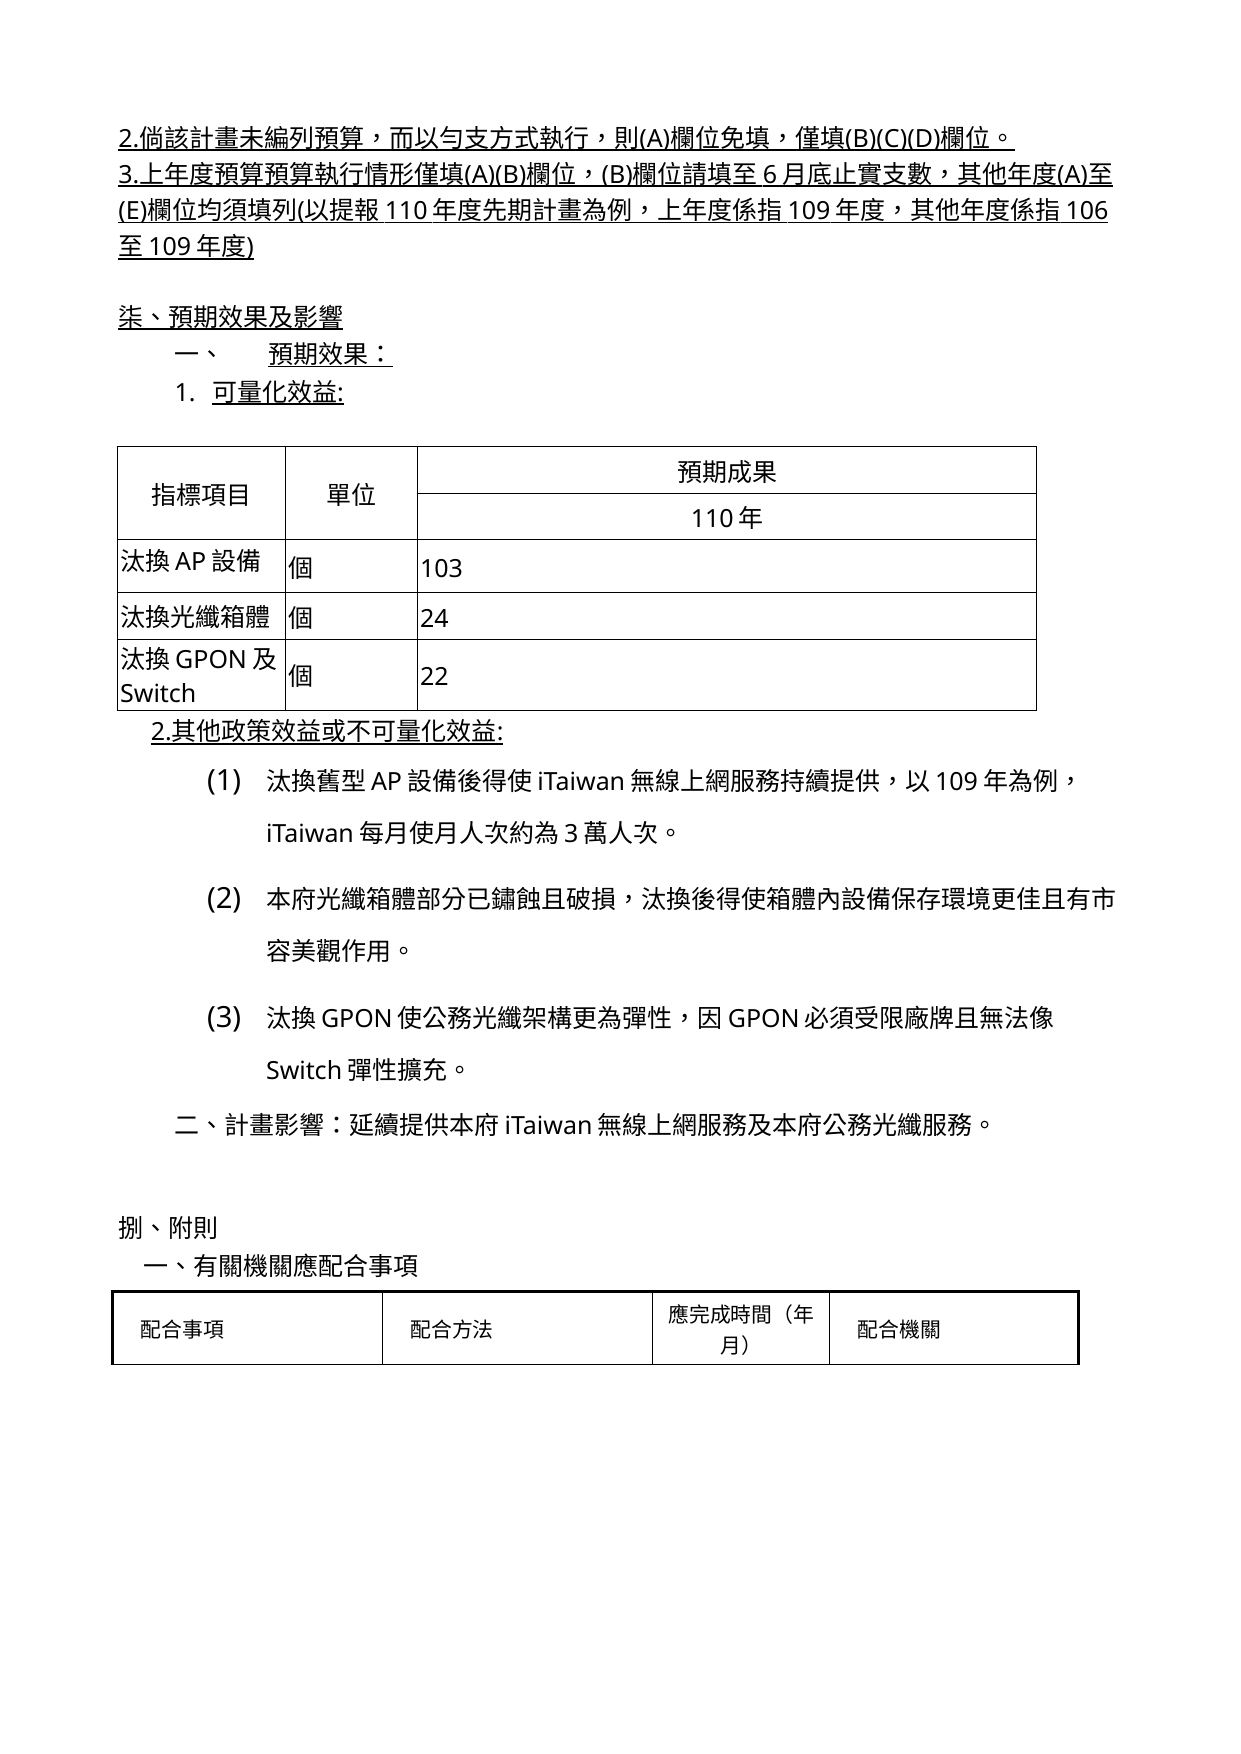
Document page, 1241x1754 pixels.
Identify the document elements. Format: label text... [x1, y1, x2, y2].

table_cell 個 [286, 540, 417, 592]
text 2.倘該計畫未編列預算，而以勻支方式執行，則(A)欄位免填，僅填(B)(C)(D)欄位。 [118, 118, 1122, 154]
list 汰換GPON使公務光纖架構更為彈性，因GPON必須受限廠牌且無法像Switch彈性擴充。 [207, 986, 1122, 1090]
text 2.其他政策效益或不可量化效益: [118, 711, 1122, 748]
text 3.上年度預算預算執行情形僅填(A)(B)欄位，(B)欄位請填至6月底止實支數，其他年度(A)至(E)欄位均須填列(以提報110年度先期計畫為例，上年度係指109年度，其他年度係指106至109年度) [118, 154, 1122, 263]
table_header 配合機關 [830, 1293, 1077, 1364]
text 捌、附則 [118, 1209, 1122, 1245]
table_header 預期成果 [418, 447, 1036, 492]
table_header 配合方法 [383, 1293, 652, 1364]
list 汰換舊型AP設備後得使iTaiwan無線上網服務持續提供，以109年為例，iTaiwan每月使月人次約為3萬人次。 [207, 748, 1122, 852]
list 可量化效益: [174, 371, 1122, 408]
table_cell 汰換AP設備 [118, 540, 285, 592]
text 柒、預期效果及影響 [118, 297, 1122, 333]
table_cell 個 [286, 593, 417, 638]
table_cell 個 [286, 640, 417, 710]
table_cell 110年 [418, 494, 1036, 539]
table_header 配合事項 [114, 1293, 382, 1364]
table_cell 22 [418, 640, 1036, 710]
list 預期效果： [174, 333, 1122, 371]
table_header 應完成時間（年月） [653, 1293, 829, 1364]
table_cell 103 [418, 540, 1036, 592]
table_header 單位 [286, 447, 417, 539]
table_cell 汰換GPON及Switch [118, 640, 285, 710]
text 二、計畫影響：延續提供本府iTaiwan無線上網服務及本府公務光纖服務。 [118, 1104, 1122, 1142]
table_cell 24 [418, 593, 1036, 638]
table_header 指標項目 [118, 447, 285, 539]
table_cell 汰換光纖箱體 [118, 593, 285, 638]
text 一、有關機關應配合事項 [118, 1245, 1122, 1282]
list 本府光纖箱體部分已鏽蝕且破損，汰換後得使箱體內設備保存環境更佳且有市容美觀作用。 [207, 867, 1122, 971]
